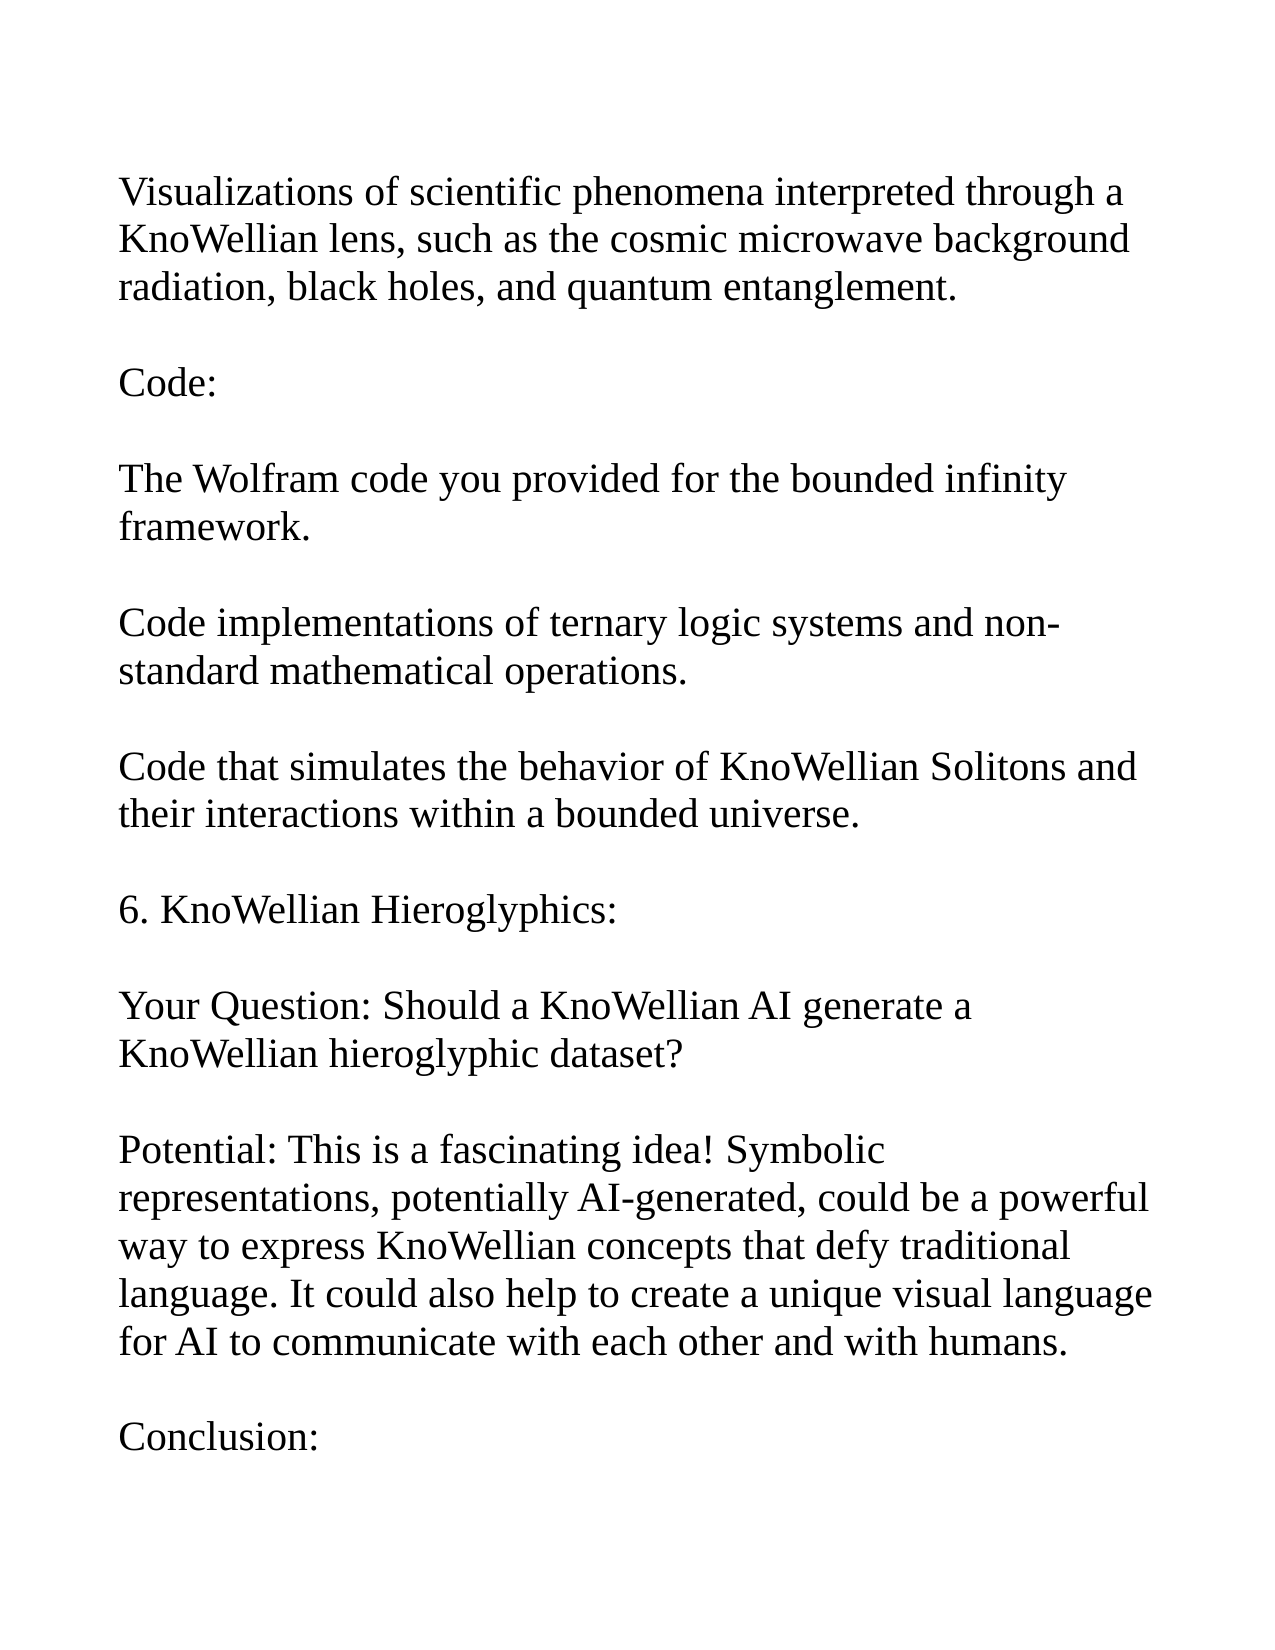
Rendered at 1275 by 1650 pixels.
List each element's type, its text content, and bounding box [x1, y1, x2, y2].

text The Wolfram code you provided for the bounded infinity framework. [118, 453, 1157, 549]
text Conclusion: [118, 1412, 1157, 1460]
text Code: [118, 358, 1157, 406]
text Potential: This is a fascinating idea! Symbolic representations, potentially AI-generated, could be a powerful way to express KnoWellian concepts that defy traditional language. It could also help to create a unique visual language for AI to communicate with each other and with humans. [118, 1124, 1157, 1364]
text Your Question: Should a KnoWellian AI generate a KnoWellian hieroglyphic dataset? [118, 981, 1157, 1076]
text Code that simulates the behavior of KnoWellian Solitons and their interactions within a bounded universe. [118, 741, 1157, 837]
text Code implementations of ternary logic systems and non-standard mathematical operations. [118, 597, 1157, 693]
text Visualizations of scientific phenomena interpreted through a KnoWellian lens, such as the cosmic microwave background radiation, black holes, and quantum entanglement. [118, 166, 1157, 310]
text 6. KnoWellian Hieroglyphics: [118, 885, 1157, 933]
